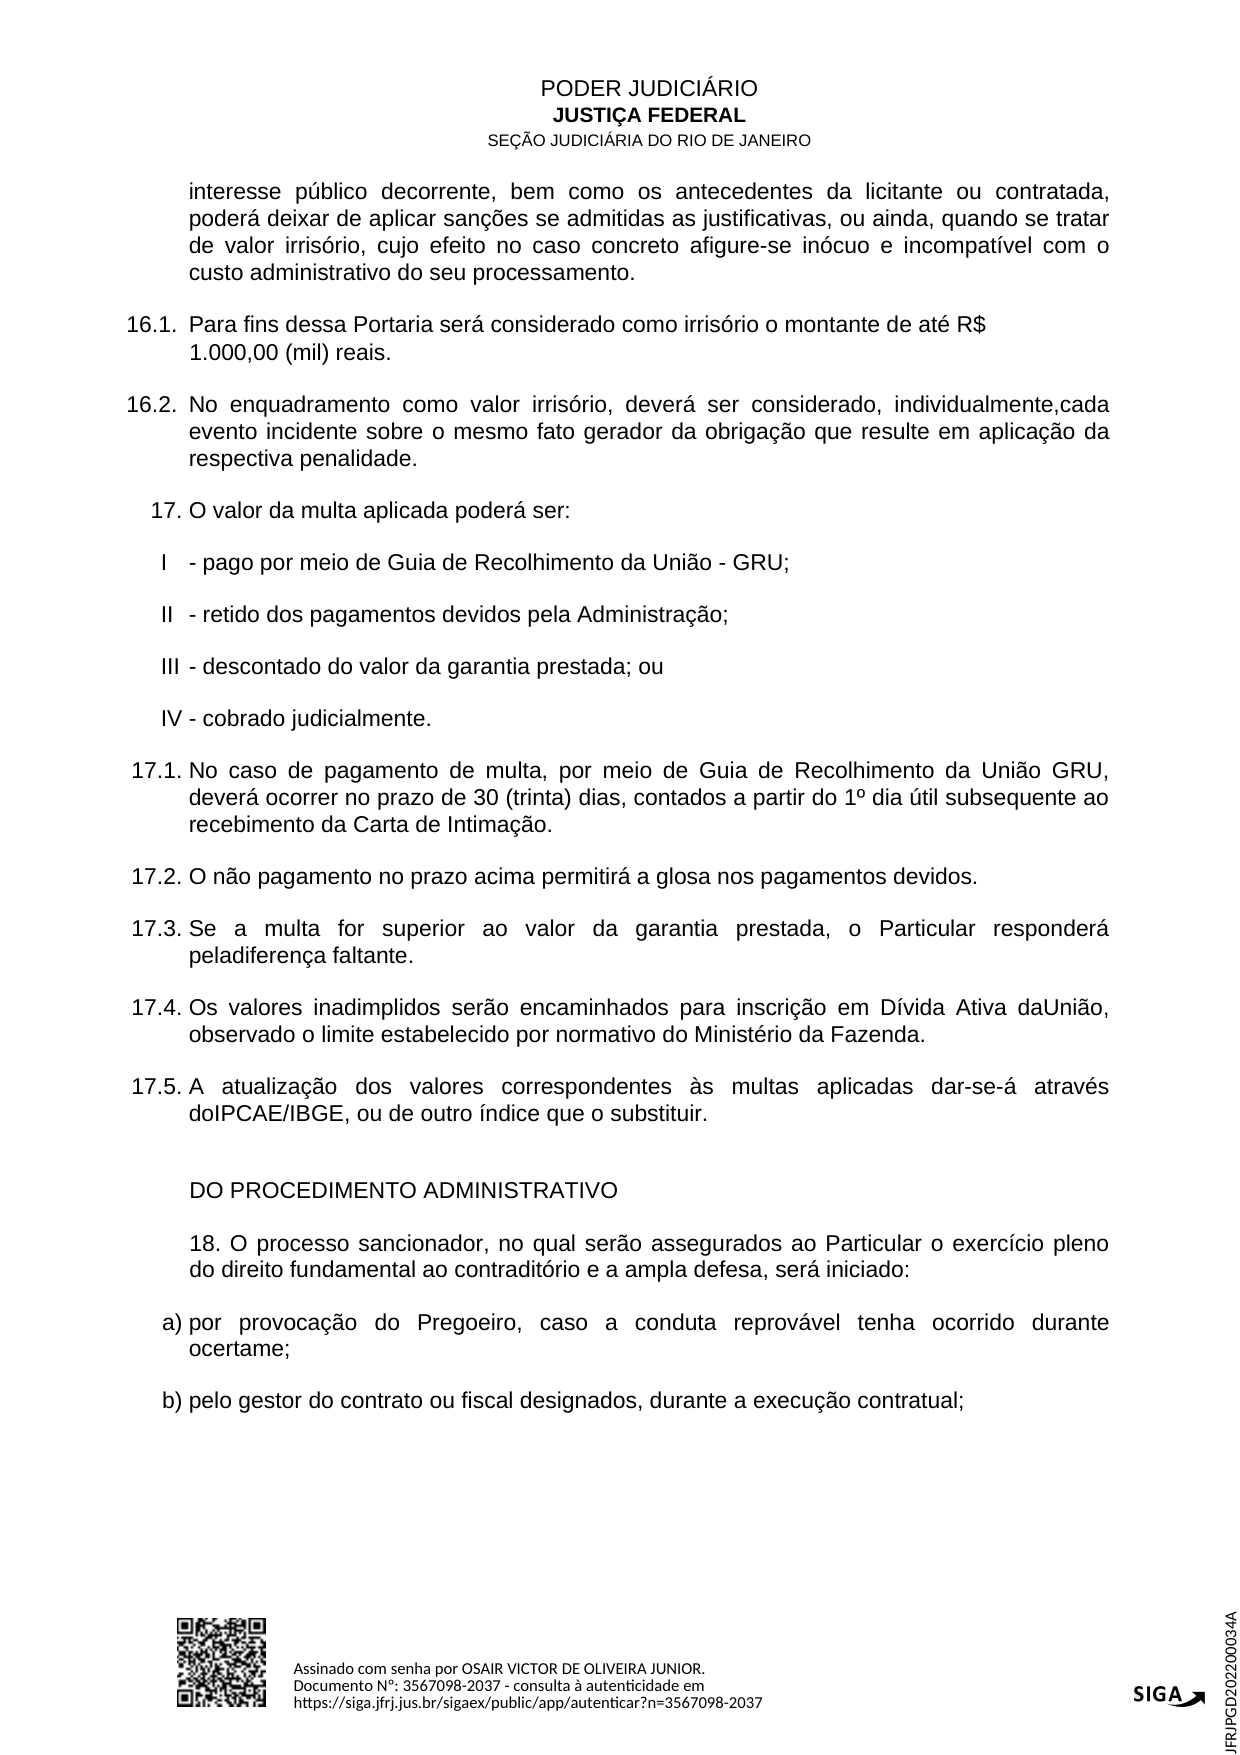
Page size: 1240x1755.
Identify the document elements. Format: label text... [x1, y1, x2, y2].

list No enquadramento como valor irrisório, deverá ser considerado, individualmente,cada evento incidente sobre o mesmo fato gerador da obrigação que resulte em aplicação da respectiva penalidade. [126, 391, 1111, 471]
list Os valores inadimplidos serão encaminhados para inscrição em Dívida Ativa daUnião, observado o limite estabelecido por normativo do Ministério da Fazenda. [131, 994, 1111, 1047]
list - cobrado judicialmente. [161, 705, 1111, 731]
list - pago por meio de Guia de Recolhimento da União - GRU; [161, 549, 1111, 575]
list por provocação do Pregoeiro, caso a conduta reprovável tenha ocorrido durante ocertame; [162, 1308, 1111, 1362]
list pelo gestor do contrato ou fiscal designados, durante a execução contratual; [162, 1387, 1111, 1414]
list - retido dos pagamentos devidos pela Administração; [161, 601, 1111, 627]
text DO PROCEDIMENTO ADMINISTRATIVO [189, 1177, 1111, 1204]
list A atualização dos valores correspondentes às multas aplicadas dar-se-á através doIPCAE/IBGE, ou de outro índice que o substituir. [131, 1073, 1111, 1126]
list O não pagamento no prazo acima permitirá a glosa nos pagamentos devidos. [131, 863, 1111, 889]
list Para fins dessa Portaria será considerado como irrisório o montante de até R$ [126, 311, 1111, 337]
text 18. O processo sancionador, no qual serão assegurados ao Particular o exercício pleno do direito fundamental ao contraditório e a ampla defesa, será iniciado: [189, 1229, 1111, 1283]
list - descontado do valor da garantia prestada; ou [161, 653, 1111, 679]
list O valor da multa aplicada poderá ser: [150, 497, 1111, 523]
list Se a multa for superior ao valor da garantia prestada, o Particular responderá peladiferença faltante. [131, 915, 1111, 968]
text 1.000,00 (mil) reais. [189, 339, 1111, 365]
list No caso de pagamento de multa, por meio de Guia de Recolhimento da União GRU, deverá ocorrer no prazo de 30 (trinta) dias, contados a partir do 1º dia útil subsequente ao recebimento da Carta de Intimação. [131, 757, 1111, 837]
list interesse público decorrente, bem como os antecedentes da licitante ou contratada, poderá deixar de aplicar sanções se admitidas as justificativas, ou ainda, quando se tratar de valor irrisório, cujo efeito no caso concreto afigure-se inócuo e incompatível com o custo administrativo do seu processamento. [150, 178, 1111, 285]
